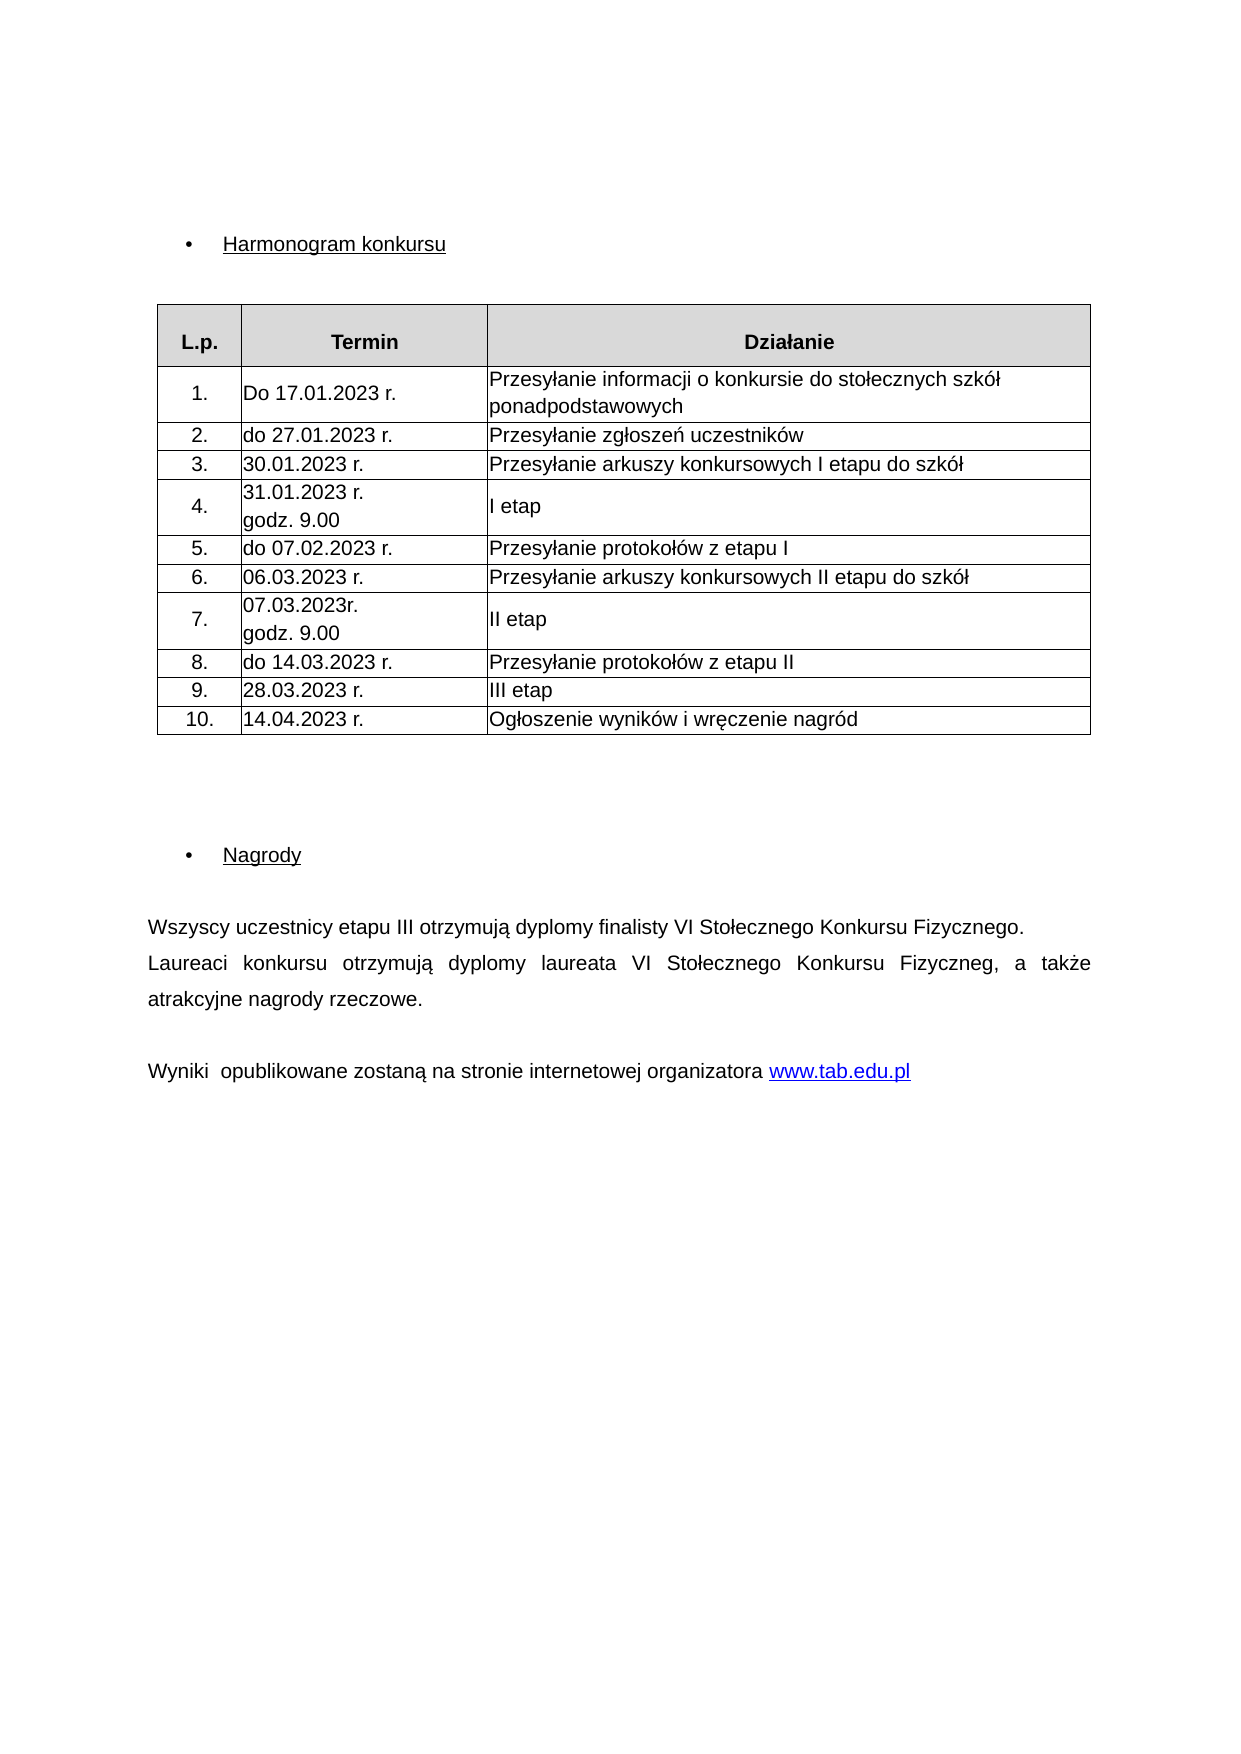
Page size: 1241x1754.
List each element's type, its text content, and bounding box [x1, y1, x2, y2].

table_cell I etap [488, 480, 1090, 535]
list Harmonogram konkursu [185, 232, 1093, 256]
table_cell 31.01.2023 r. godz. 9.00 [242, 480, 487, 535]
table_cell 1. [158, 367, 241, 422]
table_cell 14.04.2023 r. [242, 707, 487, 734]
list Nagrody [185, 843, 1093, 867]
table_cell 28.03.2023 r. [242, 678, 487, 706]
table_cell 7. [158, 593, 241, 649]
text Laureaci konkursu otrzymują dyplomy laureata VI Stołecznego Konkursu Fizyczneg, a także atrakcyjne nagrody rzeczowe. [148, 951, 1093, 1011]
table_cell 10. [158, 707, 241, 734]
table_cell 3. [158, 451, 241, 479]
table_cell 8. [158, 650, 241, 677]
table_cell 6. [158, 565, 241, 592]
table_cell Przesyłanie zgłoszeń uczestników [488, 423, 1090, 450]
table_cell 2. [158, 423, 241, 450]
table_cell 07.03.2023r. godz. 9.00 [242, 593, 487, 649]
table_cell 5. [158, 536, 241, 564]
table_cell II etap [488, 593, 1090, 649]
table_header Działanie [488, 305, 1090, 366]
text Wszyscy uczestnicy etapu III otrzymują dyplomy finalisty VI Stołecznego Konkursu Fizycznego. [148, 915, 1093, 939]
table_cell Przesyłanie arkuszy konkursowych I etapu do szkół [488, 451, 1090, 479]
table_cell 4. [158, 480, 241, 535]
text Wyniki opublikowane zostaną na stronie internetowej organizatora www.tab.edu.pl [148, 1059, 1093, 1083]
table_cell do 27.01.2023 r. [242, 423, 487, 450]
table_cell III etap [488, 678, 1090, 706]
table_cell do 07.02.2023 r. [242, 536, 487, 564]
table_cell Przesyłanie arkuszy konkursowych II etapu do szkół [488, 565, 1090, 592]
table_cell Ogłoszenie wyników i wręczenie nagród [488, 707, 1090, 734]
table_cell Przesyłanie protokołów z etapu I [488, 536, 1090, 564]
table_header Termin [242, 305, 487, 366]
table_cell Do 17.01.2023 r. [242, 367, 487, 422]
table_header L.p. [158, 305, 241, 366]
table_cell 30.01.2023 r. [242, 451, 487, 479]
table_cell do 14.03.2023 r. [242, 650, 487, 677]
table_cell 9. [158, 678, 241, 706]
table_cell Przesyłanie protokołów z etapu II [488, 650, 1090, 677]
table_cell Przesyłanie informacji o konkursie do stołecznych szkół ponadpodstawowych [488, 367, 1090, 422]
table_cell 06.03.2023 r. [242, 565, 487, 592]
